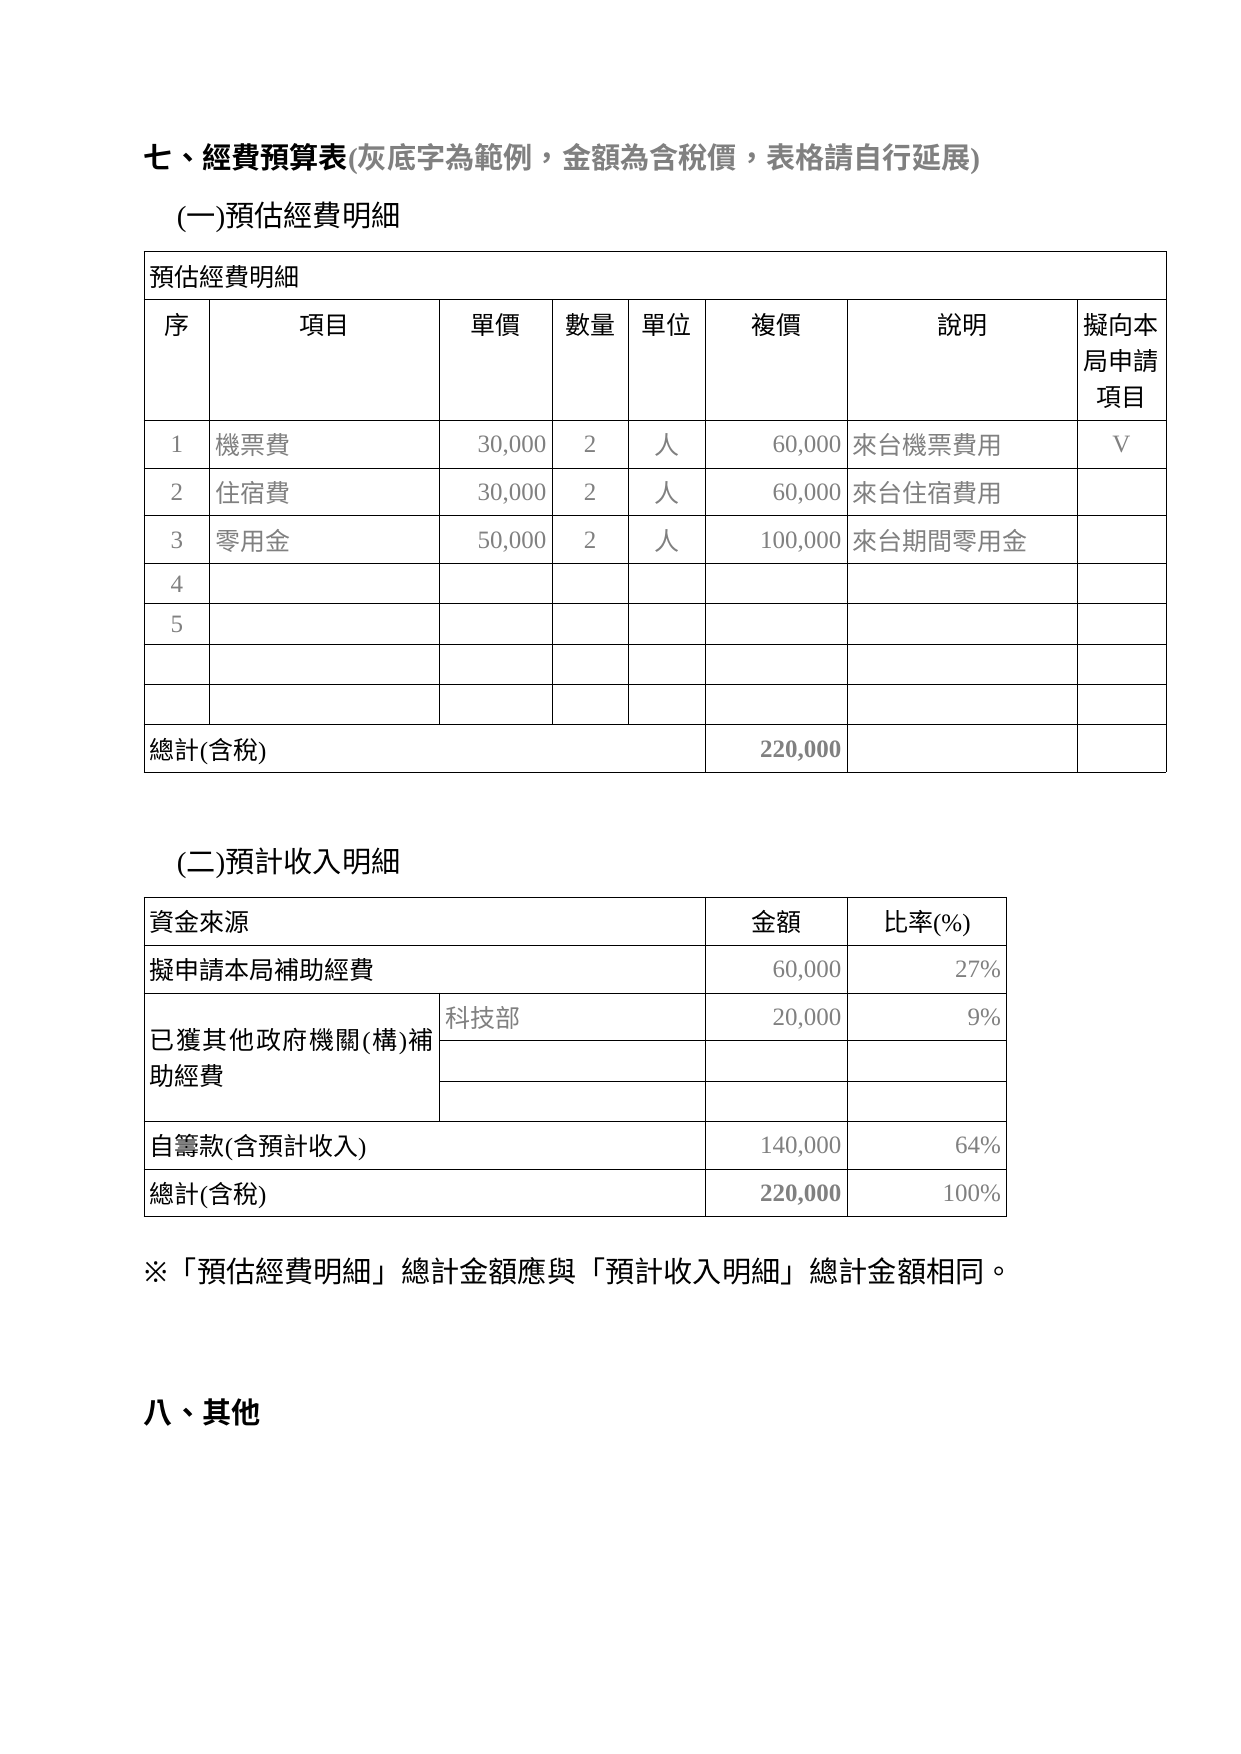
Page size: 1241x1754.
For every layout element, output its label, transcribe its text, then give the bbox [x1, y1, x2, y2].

table_cell 項目 [210, 300, 439, 419]
table_cell [553, 685, 628, 724]
table_cell [145, 645, 209, 684]
table_cell [848, 685, 1077, 724]
table_cell [848, 1082, 1006, 1121]
table_cell 人 [629, 516, 705, 563]
table_cell [553, 564, 628, 603]
table_cell 數量 [553, 300, 628, 419]
table_cell [1078, 469, 1166, 515]
text (一)預估經費明細 [177, 193, 1089, 235]
table_cell 單價 [440, 300, 552, 419]
table_cell [210, 564, 439, 603]
table_cell [848, 725, 1077, 772]
table_cell [210, 685, 439, 724]
table_cell 220,000 [706, 1170, 847, 1216]
table_cell 總計(含稅) [145, 725, 705, 772]
table_cell 來台機票費用 [848, 421, 1077, 467]
table_cell [629, 645, 705, 684]
table_cell 9% [848, 994, 1006, 1040]
text 八、其他 [144, 1390, 1089, 1432]
table_cell 2 [553, 469, 628, 515]
table_cell 1 [145, 421, 209, 467]
table_cell [440, 1041, 705, 1081]
table_header 金額 [706, 898, 847, 944]
table_cell 2 [553, 516, 628, 563]
table_cell [848, 1041, 1006, 1081]
text (二)預計收入明細 [177, 838, 1089, 881]
table_cell 2 [553, 421, 628, 467]
table_cell 來台住宿費用 [848, 469, 1077, 515]
table_cell 序 [145, 300, 209, 419]
table_cell [1078, 564, 1166, 603]
table_cell 單位 [629, 300, 705, 419]
table_cell [210, 604, 439, 644]
table_cell 零用金 [210, 516, 439, 563]
table_cell 60,000 [706, 946, 847, 992]
table_cell [1078, 604, 1166, 644]
table_cell [440, 604, 552, 644]
table_cell [629, 685, 705, 724]
table_cell [629, 564, 705, 603]
table_cell [706, 1041, 847, 1081]
table_header 資金來源 [145, 898, 705, 944]
table_cell 27% [848, 946, 1006, 992]
table_cell [706, 564, 847, 603]
table_cell 自籌款(含預計收入) [145, 1122, 705, 1169]
table_cell [440, 564, 552, 603]
table_cell 50,000 [440, 516, 552, 563]
table_cell [706, 604, 847, 644]
table_cell 說明 [848, 300, 1077, 419]
table_cell 60,000 [706, 421, 847, 467]
table_cell 機票費 [210, 421, 439, 467]
table_cell 100% [848, 1170, 1006, 1216]
table_cell 140,000 [706, 1122, 847, 1169]
table_cell 人 [629, 421, 705, 467]
table_cell [440, 1082, 705, 1121]
table_cell [706, 1082, 847, 1121]
table_cell [145, 685, 209, 724]
table_cell 擬向本局申請項目 [1078, 300, 1166, 419]
table_cell 人 [629, 469, 705, 515]
table_cell 科技部 [440, 994, 705, 1040]
table_cell 20,000 [706, 994, 847, 1040]
table_cell 5 [145, 604, 209, 644]
text 七、經費預算表(灰底字為範例，金額為含稅價，表格請自行延展) [144, 134, 1089, 177]
table_cell 已獲其他政府機關(構)補助經費 [145, 994, 439, 1121]
table_cell 4 [145, 564, 209, 603]
table_cell 來台期間零用金 [848, 516, 1077, 563]
table_cell 220,000 [706, 725, 847, 772]
table_header 比率(%) [848, 898, 1006, 944]
table_cell 60,000 [706, 469, 847, 515]
text ※「預估經費明細」總計金額應與「預計收入明細」總計金額相同。 [144, 1249, 1089, 1291]
table_cell [1078, 516, 1166, 563]
table_cell 100,000 [706, 516, 847, 563]
table_cell 複價 [706, 300, 847, 419]
table_cell [553, 645, 628, 684]
table_cell [1078, 645, 1166, 684]
table_cell 2 [145, 469, 209, 515]
table_cell [848, 604, 1077, 644]
table_cell 總計(含稅) [145, 1170, 705, 1216]
table_header 預估經費明細 [145, 252, 1166, 299]
table_cell 30,000 [440, 421, 552, 467]
table_cell [553, 604, 628, 644]
table_cell [848, 564, 1077, 603]
table_cell 3 [145, 516, 209, 563]
table_cell [706, 645, 847, 684]
table_cell [629, 604, 705, 644]
table_cell [1078, 725, 1166, 772]
table_cell [848, 645, 1077, 684]
table_cell 擬申請本局補助經費 [145, 946, 705, 992]
table_cell [440, 685, 552, 724]
table_cell [210, 645, 439, 684]
table_cell [1078, 685, 1166, 724]
table_cell 64% [848, 1122, 1006, 1169]
table_cell [706, 685, 847, 724]
table_cell 30,000 [440, 469, 552, 515]
table_cell 住宿費 [210, 469, 439, 515]
table_cell V [1078, 421, 1166, 467]
table_cell [440, 645, 552, 684]
